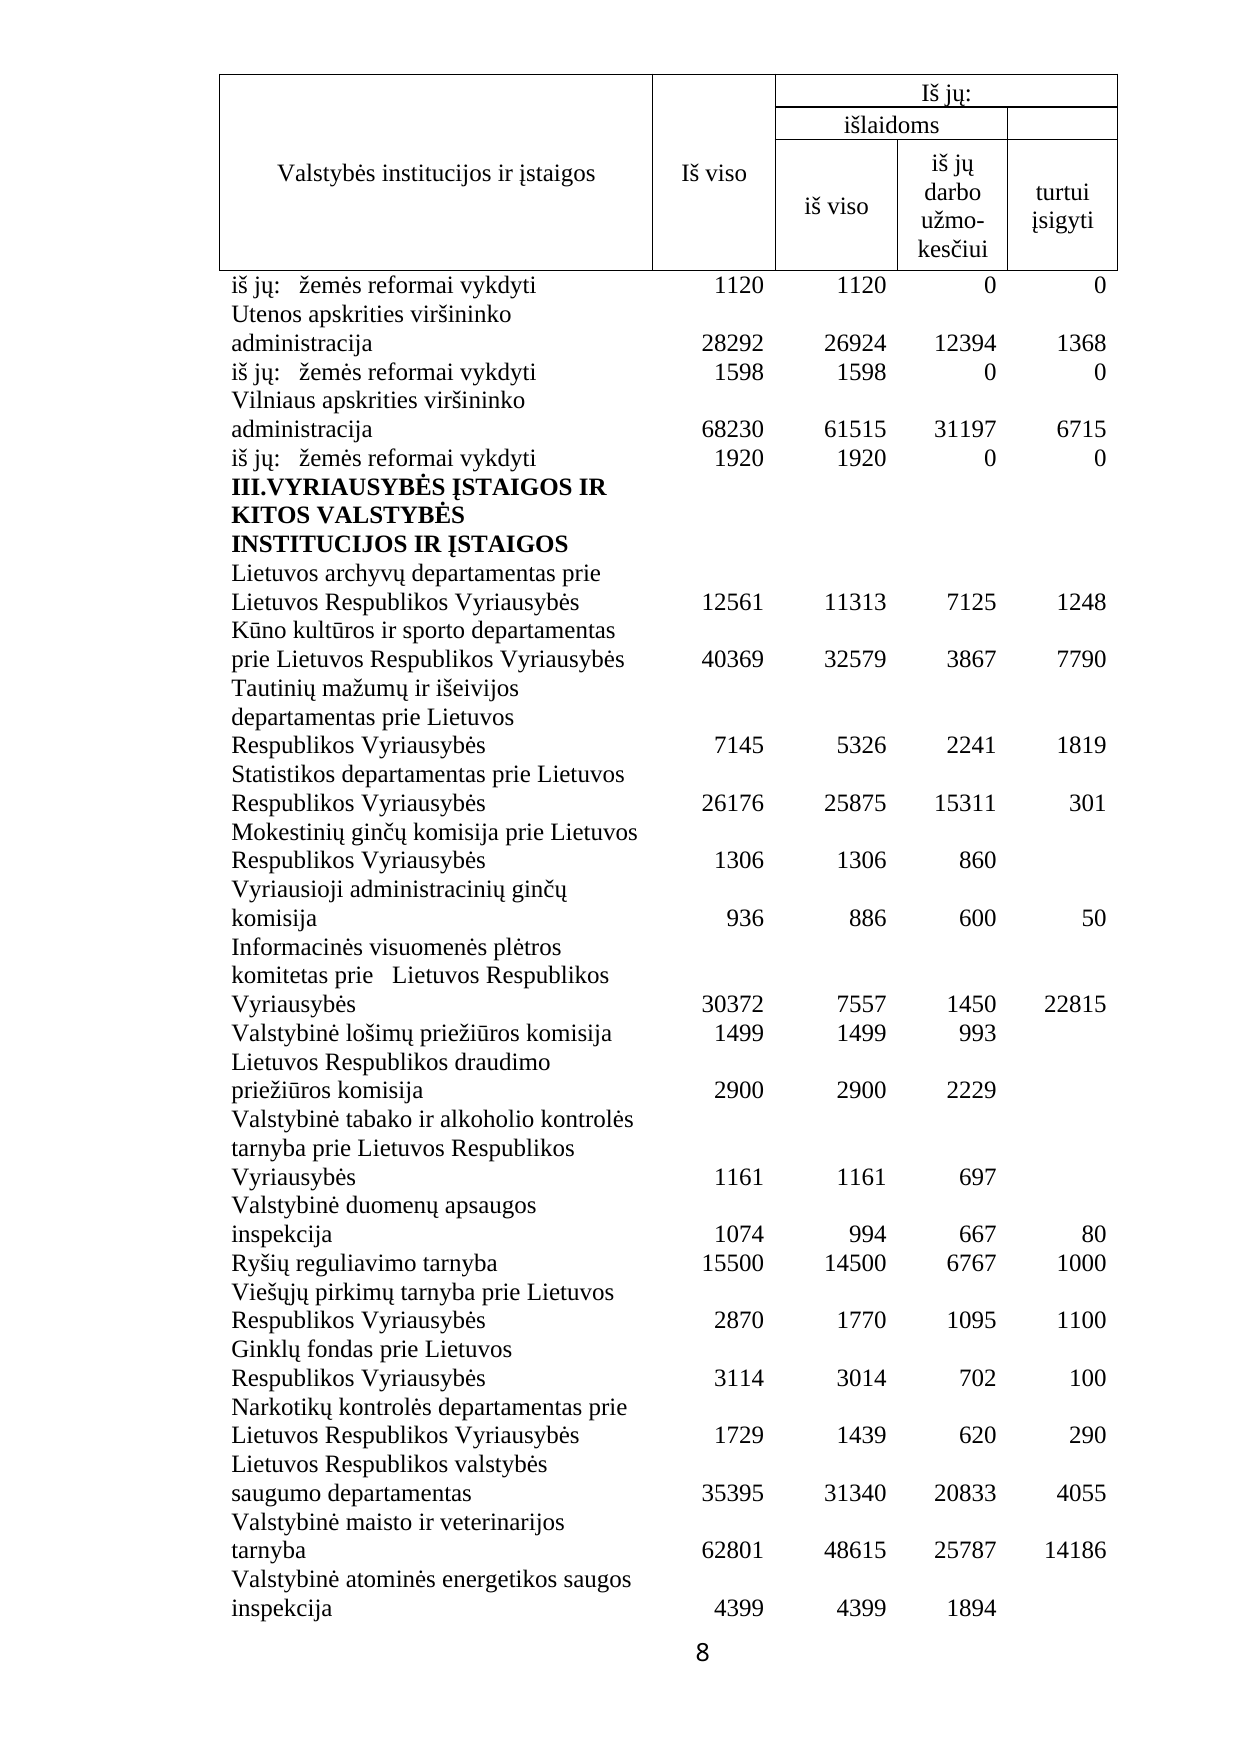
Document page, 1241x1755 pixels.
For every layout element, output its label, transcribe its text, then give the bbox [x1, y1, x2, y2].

table_cell 1499 [775, 1018, 898, 1047]
table_cell 667 [898, 1190, 1008, 1248]
table_cell Mokestinių ginčų komisija prie Lietuvos Respublikos Vyriausybės [220, 817, 653, 874]
table_cell 290 [1008, 1392, 1118, 1449]
table_cell 20833 [898, 1449, 1008, 1507]
table_cell 6767 [898, 1248, 1008, 1277]
table_cell iš viso [776, 140, 897, 270]
table_cell Valstybinė tabako ir alkoholio kontrolės tarnyba prie Lietuvos Respublikos Vyriausybės [220, 1104, 653, 1190]
table_cell 1450 [898, 932, 1008, 1018]
table_cell Narkotikų kontrolės departamentas prie Lietuvos Respublikos Vyriausybės [220, 1392, 653, 1449]
table_cell 7790 [1008, 615, 1118, 673]
table_cell 2870 [653, 1277, 775, 1334]
table_cell [898, 472, 1008, 558]
table_cell 80 [1008, 1190, 1118, 1248]
table_cell 4399 [775, 1564, 898, 1622]
table_cell 1729 [653, 1392, 775, 1449]
table_cell 886 [775, 874, 898, 932]
table_cell Lietuvos Respublikos draudimo priežiūros komisija [220, 1047, 653, 1104]
table_cell 30372 [653, 932, 775, 1018]
table_cell Statistikos departamentas prie Lietuvos Respublikos Vyriausybės [220, 759, 653, 817]
table_cell 1306 [775, 817, 898, 874]
table_cell [1008, 1018, 1118, 1047]
table_cell 1439 [775, 1392, 898, 1449]
table_cell 5326 [775, 673, 898, 759]
table_cell 1161 [775, 1104, 898, 1190]
table_cell 1248 [1008, 558, 1118, 615]
table_cell 50 [1008, 874, 1118, 932]
table_cell 702 [898, 1334, 1008, 1392]
table_cell 1819 [1008, 673, 1118, 759]
table_cell Viešųjų pirkimų tarnyba prie Lietuvos Respublikos Vyriausybės [220, 1277, 653, 1334]
table_cell III.VYRIAUSYBĖS ĮSTAIGOS IR KITOS VALSTYBĖS INSTITUCIJOS IR ĮSTAIGOS [220, 472, 653, 558]
table_cell 12394 [898, 299, 1008, 357]
table_cell 3114 [653, 1334, 775, 1392]
table_cell 40369 [653, 615, 775, 673]
table_cell [1008, 472, 1118, 558]
table_cell 25875 [775, 759, 898, 817]
table_cell 62801 [653, 1507, 775, 1564]
table_cell 1120 [775, 271, 898, 299]
table_cell 2229 [898, 1047, 1008, 1104]
table_cell turtui įsigyti [1008, 140, 1117, 270]
table_cell Ginklų fondas prie Lietuvos Respublikos Vyriausybės [220, 1334, 653, 1392]
table_cell 31340 [775, 1449, 898, 1507]
table_cell 0 [1008, 443, 1118, 472]
table_cell Vyriausioji administracinių ginčų komisija [220, 874, 653, 932]
table_cell [1008, 1104, 1118, 1190]
table_cell 600 [898, 874, 1008, 932]
table_cell 3014 [775, 1334, 898, 1392]
table_cell 7557 [775, 932, 898, 1018]
table_cell iš jų darbo užmo-kesčiui [898, 140, 1007, 270]
table_cell [1008, 1564, 1118, 1622]
table_cell Valstybinė maisto ir veterinarijos tarnyba [220, 1507, 653, 1564]
table_cell Utenos apskrities viršininko administracija [220, 299, 653, 357]
table_cell 0 [898, 271, 1008, 299]
table_cell 4055 [1008, 1449, 1118, 1507]
table_cell 6715 [1008, 385, 1118, 443]
table_header Valstybės institucijos ir įstaigos [220, 75, 652, 270]
table_cell 1598 [775, 357, 898, 385]
table_cell Kūno kultūros ir sporto departamentas prie Lietuvos Respublikos Vyriausybės [220, 615, 653, 673]
table_cell 697 [898, 1104, 1008, 1190]
table_cell iš jų: žemės reformai vykdyti [220, 357, 653, 385]
table_cell 25787 [898, 1507, 1008, 1564]
table_cell 1074 [653, 1190, 775, 1248]
table_cell išlaidoms [776, 108, 1007, 139]
table_cell 1120 [653, 271, 775, 299]
table_cell 1368 [1008, 299, 1118, 357]
table_header Iš jų: [776, 75, 1117, 106]
table_cell 68230 [653, 385, 775, 443]
table_cell 1598 [653, 357, 775, 385]
table_cell Ryšių reguliavimo tarnyba [220, 1248, 653, 1277]
table_cell 11313 [775, 558, 898, 615]
table_cell 2900 [653, 1047, 775, 1104]
table_cell [1008, 108, 1117, 139]
table_cell 28292 [653, 299, 775, 357]
table_cell 12561 [653, 558, 775, 615]
table_cell Valstybinė duomenų apsaugos inspekcija [220, 1190, 653, 1248]
table_cell 31197 [898, 385, 1008, 443]
table_cell 2900 [775, 1047, 898, 1104]
table_cell [1008, 1047, 1118, 1104]
table_cell 1920 [775, 443, 898, 472]
table_cell 7125 [898, 558, 1008, 615]
table_cell 0 [1008, 357, 1118, 385]
table_cell Tautinių mažumų ir išeivijos departamentas prie Lietuvos Respublikos Vyriausybės [220, 673, 653, 759]
table_cell Lietuvos archyvų departamentas prie Lietuvos Respublikos Vyriausybės [220, 558, 653, 615]
table_cell 3867 [898, 615, 1008, 673]
table_cell 994 [775, 1190, 898, 1248]
table_cell iš jų: žemės reformai vykdyti [220, 271, 653, 299]
table_cell 7145 [653, 673, 775, 759]
table_cell 1920 [653, 443, 775, 472]
table_cell 1306 [653, 817, 775, 874]
table_cell 301 [1008, 759, 1118, 817]
table_cell 1000 [1008, 1248, 1118, 1277]
table_cell 48615 [775, 1507, 898, 1564]
table_cell iš jų: žemės reformai vykdyti [220, 443, 653, 472]
table_cell 61515 [775, 385, 898, 443]
table_cell [653, 472, 775, 558]
table_cell 35395 [653, 1449, 775, 1507]
table_cell 2241 [898, 673, 1008, 759]
table_cell 1161 [653, 1104, 775, 1190]
table_cell 32579 [775, 615, 898, 673]
table_cell [775, 472, 898, 558]
table_header Iš viso [653, 75, 775, 270]
table_cell 15500 [653, 1248, 775, 1277]
table_cell 993 [898, 1018, 1008, 1047]
table_cell 22815 [1008, 932, 1118, 1018]
table_cell 860 [898, 817, 1008, 874]
table_cell 1894 [898, 1564, 1008, 1622]
table_cell Lietuvos Respublikos valstybės saugumo departamentas [220, 1449, 653, 1507]
table_cell 1095 [898, 1277, 1008, 1334]
table_cell 100 [1008, 1334, 1118, 1392]
table_cell Informacinės visuomenės plėtros komitetas prie Lietuvos Respublikos Vyriausybės [220, 932, 653, 1018]
table_cell 0 [1008, 271, 1118, 299]
table_cell 26176 [653, 759, 775, 817]
table_cell 14500 [775, 1248, 898, 1277]
table_cell 1100 [1008, 1277, 1118, 1334]
table_cell 26924 [775, 299, 898, 357]
table_cell 14186 [1008, 1507, 1118, 1564]
table_cell 936 [653, 874, 775, 932]
table_cell 620 [898, 1392, 1008, 1449]
table_cell 4399 [653, 1564, 775, 1622]
table_cell [1008, 817, 1118, 874]
table_cell 0 [898, 357, 1008, 385]
table_cell Valstybinė atominės energetikos saugos inspekcija [220, 1564, 653, 1622]
table_cell 1770 [775, 1277, 898, 1334]
table_cell 1499 [653, 1018, 775, 1047]
table_cell 15311 [898, 759, 1008, 817]
table_cell 0 [898, 443, 1008, 472]
table_cell Vilniaus apskrities viršininko administracija [220, 385, 653, 443]
table_cell Valstybinė lošimų priežiūros komisija [220, 1018, 653, 1047]
